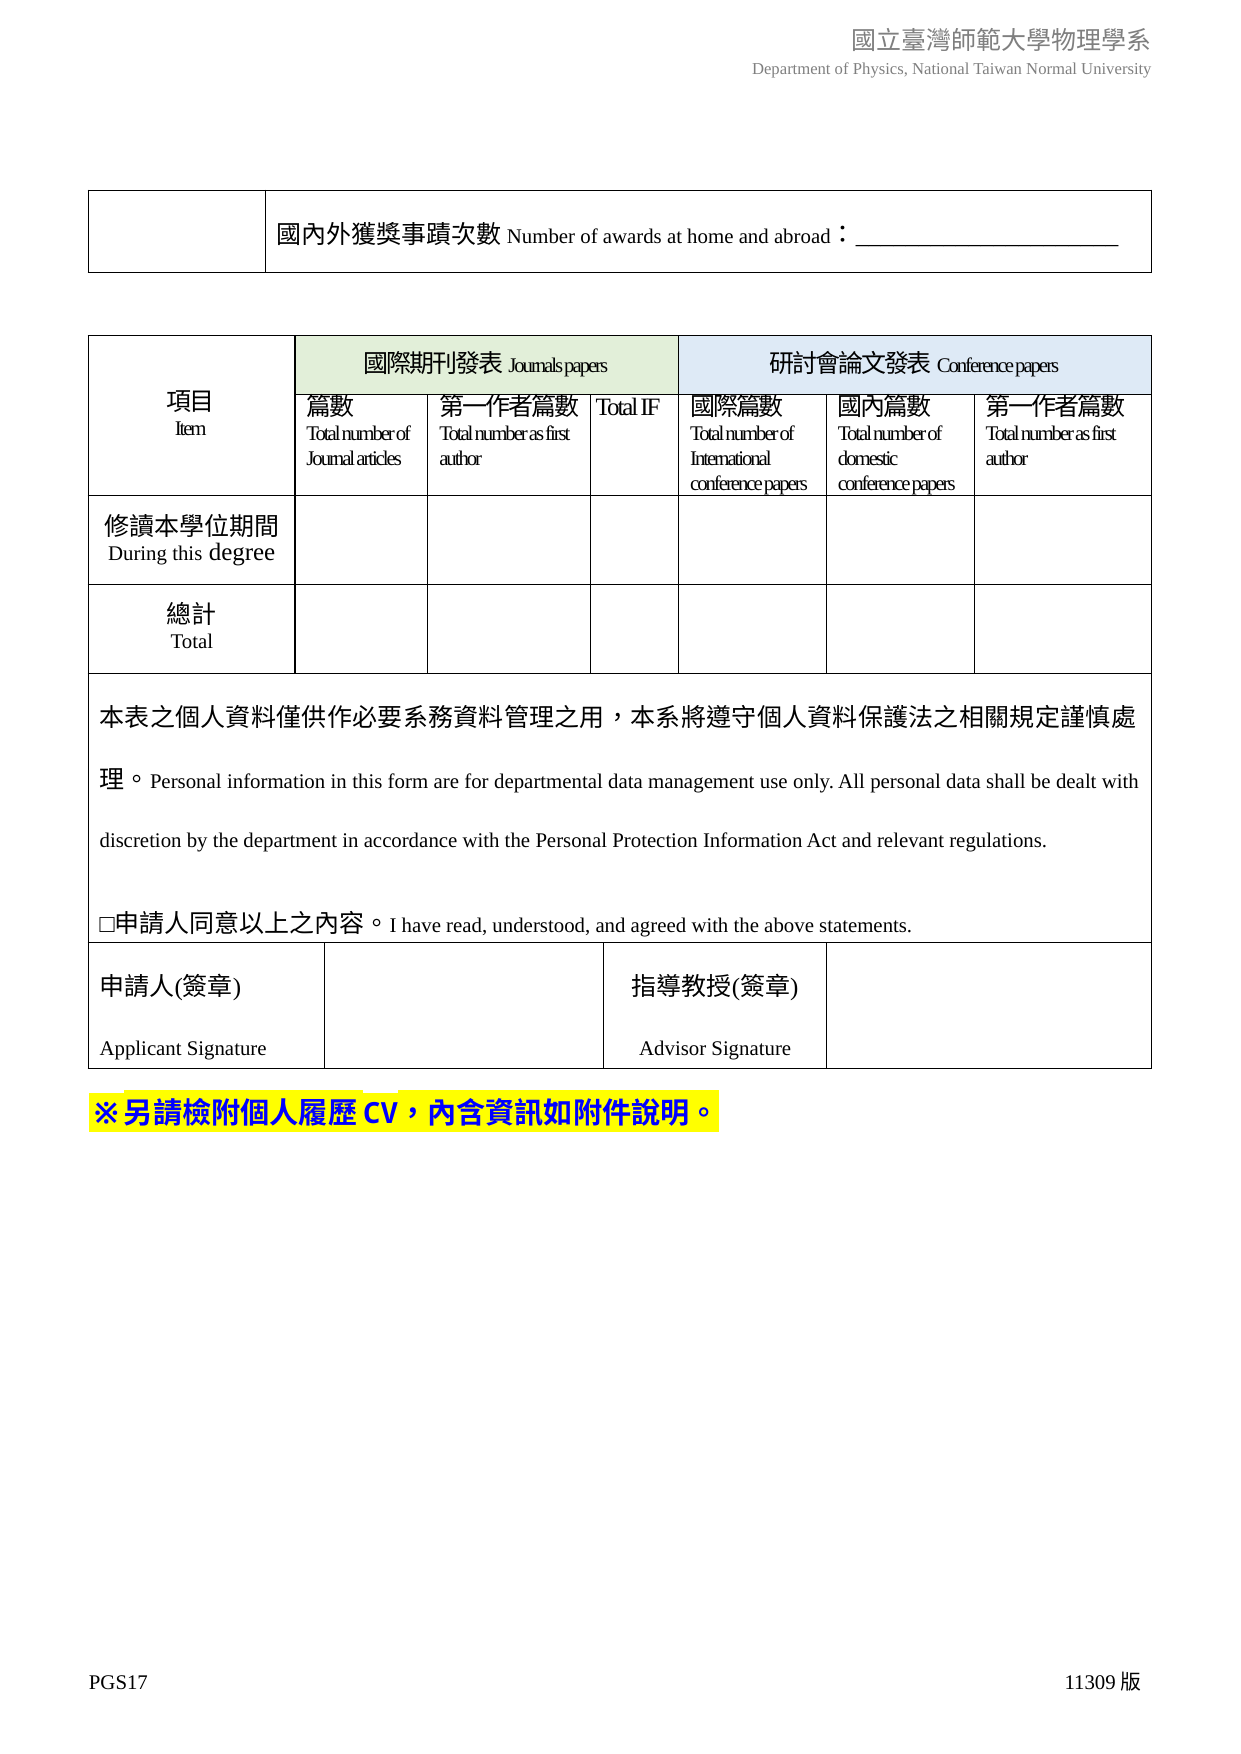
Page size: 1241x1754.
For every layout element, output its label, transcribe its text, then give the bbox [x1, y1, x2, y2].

table_cell [591, 496, 678, 584]
table_cell [591, 585, 678, 672]
table_cell [89, 191, 265, 272]
table_cell [325, 943, 603, 1068]
table_cell [975, 496, 1151, 584]
table_cell 總計 Total [89, 585, 294, 672]
table_cell 國際篇數 Total number of International conference papers [679, 395, 826, 495]
table_cell [679, 496, 826, 584]
table_cell [296, 585, 427, 672]
table_cell [975, 585, 1151, 672]
table_cell Total IF [591, 395, 678, 495]
table_cell [827, 585, 974, 672]
table_cell 申請人(簽章) Applicant Signature [89, 943, 324, 1068]
table_header 項目 Item [89, 336, 294, 495]
table_cell [679, 585, 826, 672]
table_cell [827, 496, 974, 584]
text ※另請檢附個人履歷CV，內含資訊如附件說明。 [89, 1069, 1152, 1132]
table_cell 國內外獲獎事蹟次數Number of awards at home and abroad：_____________________ [266, 191, 1151, 272]
table_cell [296, 496, 427, 584]
table_header 研討會論文發表Conference papers [679, 336, 1151, 394]
table_cell 第一作者篇數 Total number as first author [428, 395, 590, 495]
table_cell [428, 585, 590, 672]
table_cell 指導教授(簽章) Advisor Signature [604, 943, 826, 1068]
table_cell 第一作者篇數 Total number as first author [975, 395, 1151, 495]
table_cell 本表之個人資料僅供作必要系務資料管理之用，本系將遵守個人資料保護法之相關規定謹慎處理。Personal information in this form are for departmental data management use only. All personal data shall be dealt with discretion by the department in accordance with the Personal Protection Information Act and relevant regulations. □申請人同意以上之內容。I have read, understood, and agreed with the above statements. [89, 674, 1151, 942]
table_header 國際期刊發表Journals papers [296, 336, 678, 394]
table_cell 篇數 Total number of Journal articles [296, 395, 427, 495]
table_cell 國內篇數 Total number of domestic conference papers [827, 395, 974, 495]
table_cell [428, 496, 590, 584]
table_cell [827, 943, 1151, 1068]
table_cell 修讀本學位期間 During this degree [89, 496, 294, 584]
